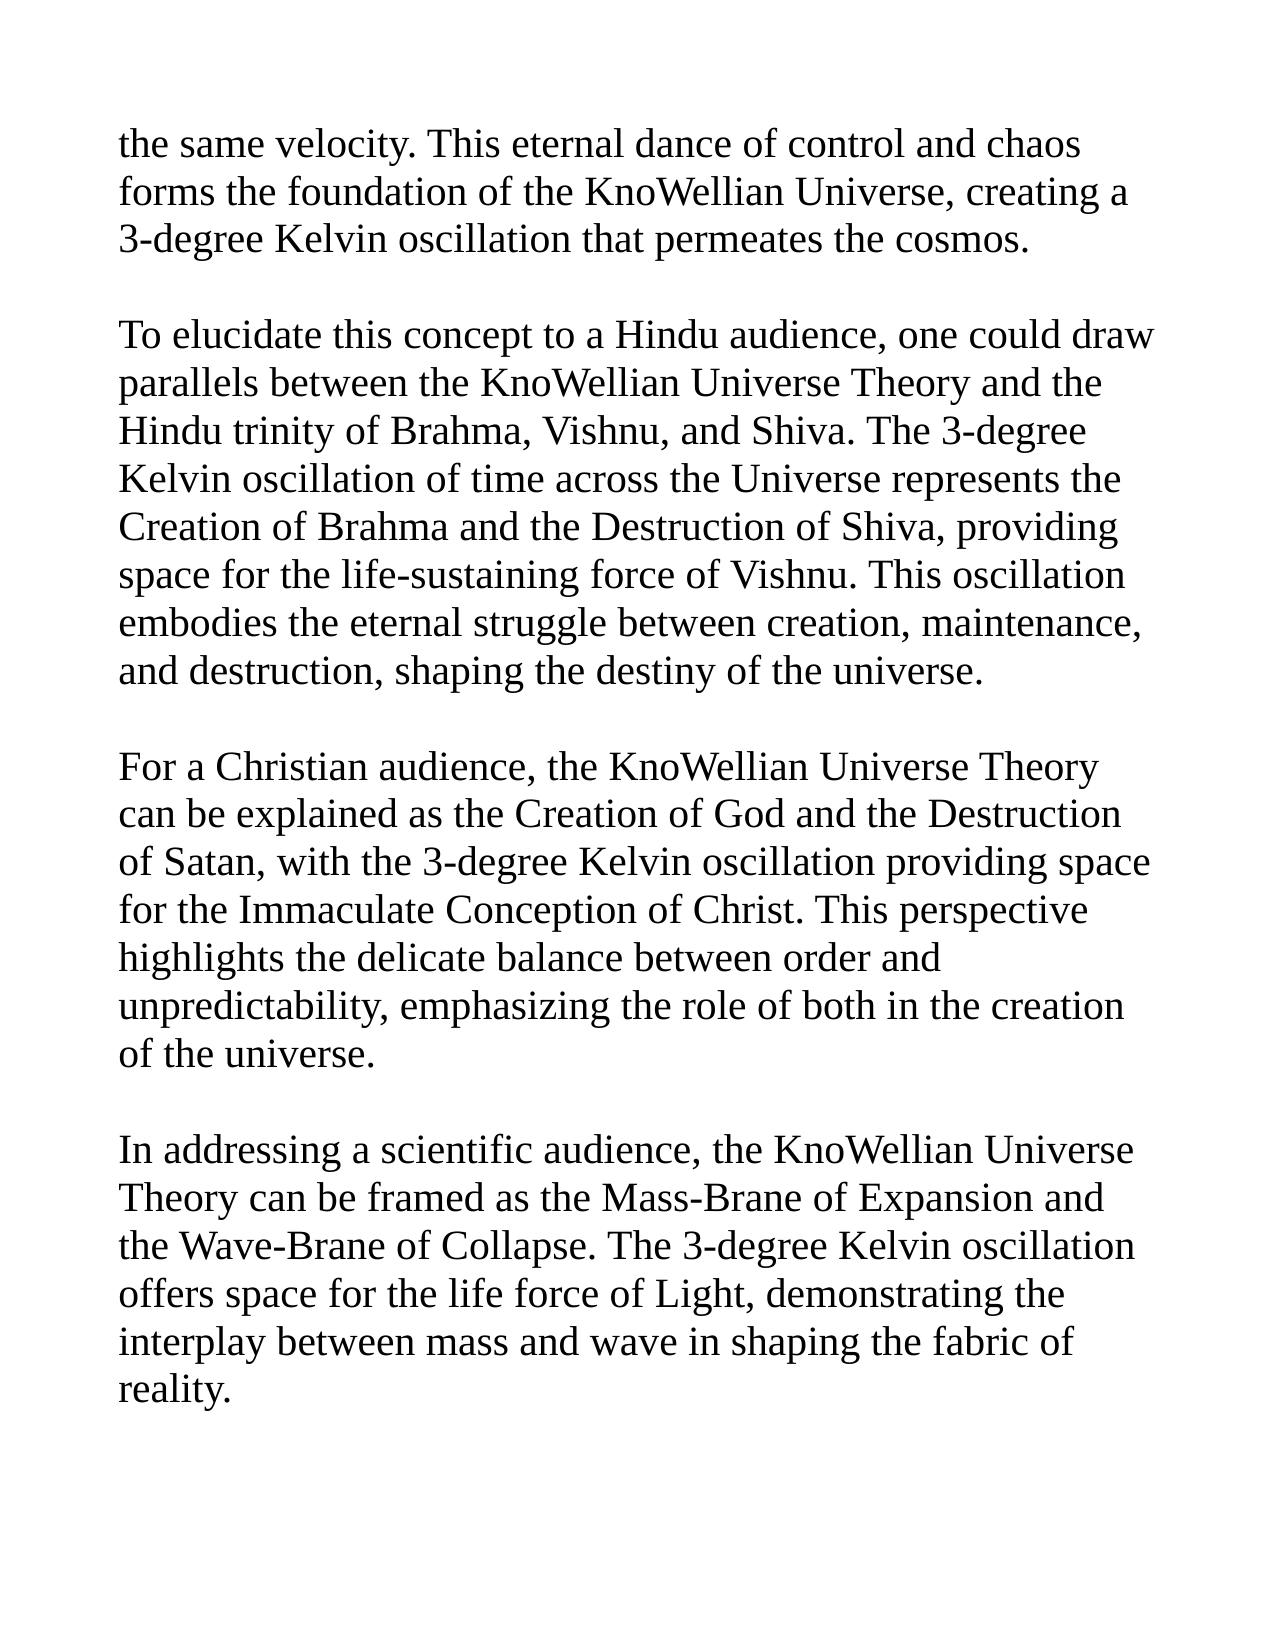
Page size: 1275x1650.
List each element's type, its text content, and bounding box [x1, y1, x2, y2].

text To elucidate this concept to a Hindu audience, one could draw parallels between the KnoWellian Universe Theory and the Hindu trinity of Brahma, Vishnu, and Shiva. The 3-degree Kelvin oscillation of time across the Universe represents the Creation of Brahma and the Destruction of Shiva, providing space for the life-sustaining force of Vishnu. This oscillation embodies the eternal struggle between creation, maintenance, and destruction, shaping the destiny of the universe. [118, 310, 1157, 693]
text In addressing a scientific audience, the KnoWellian Universe Theory can be framed as the Mass-Brane of Expansion and the Wave-Brane of Collapse. The 3-degree Kelvin oscillation offers space for the life force of Light, demonstrating the interplay between mass and wave in shaping the fabric of reality. [118, 1124, 1157, 1412]
text the same velocity. This eternal dance of control and chaos forms the foundation of the KnoWellian Universe, creating a 3-degree Kelvin oscillation that permeates the cosmos. [118, 118, 1157, 262]
text For a Christian audience, the KnoWellian Universe Theory can be explained as the Creation of God and the Destruction of Satan, with the 3-degree Kelvin oscillation providing space for the Immaculate Conception of Christ. This perspective highlights the delicate balance between order and unpredictability, emphasizing the role of both in the creation of the universe. [118, 741, 1157, 1076]
